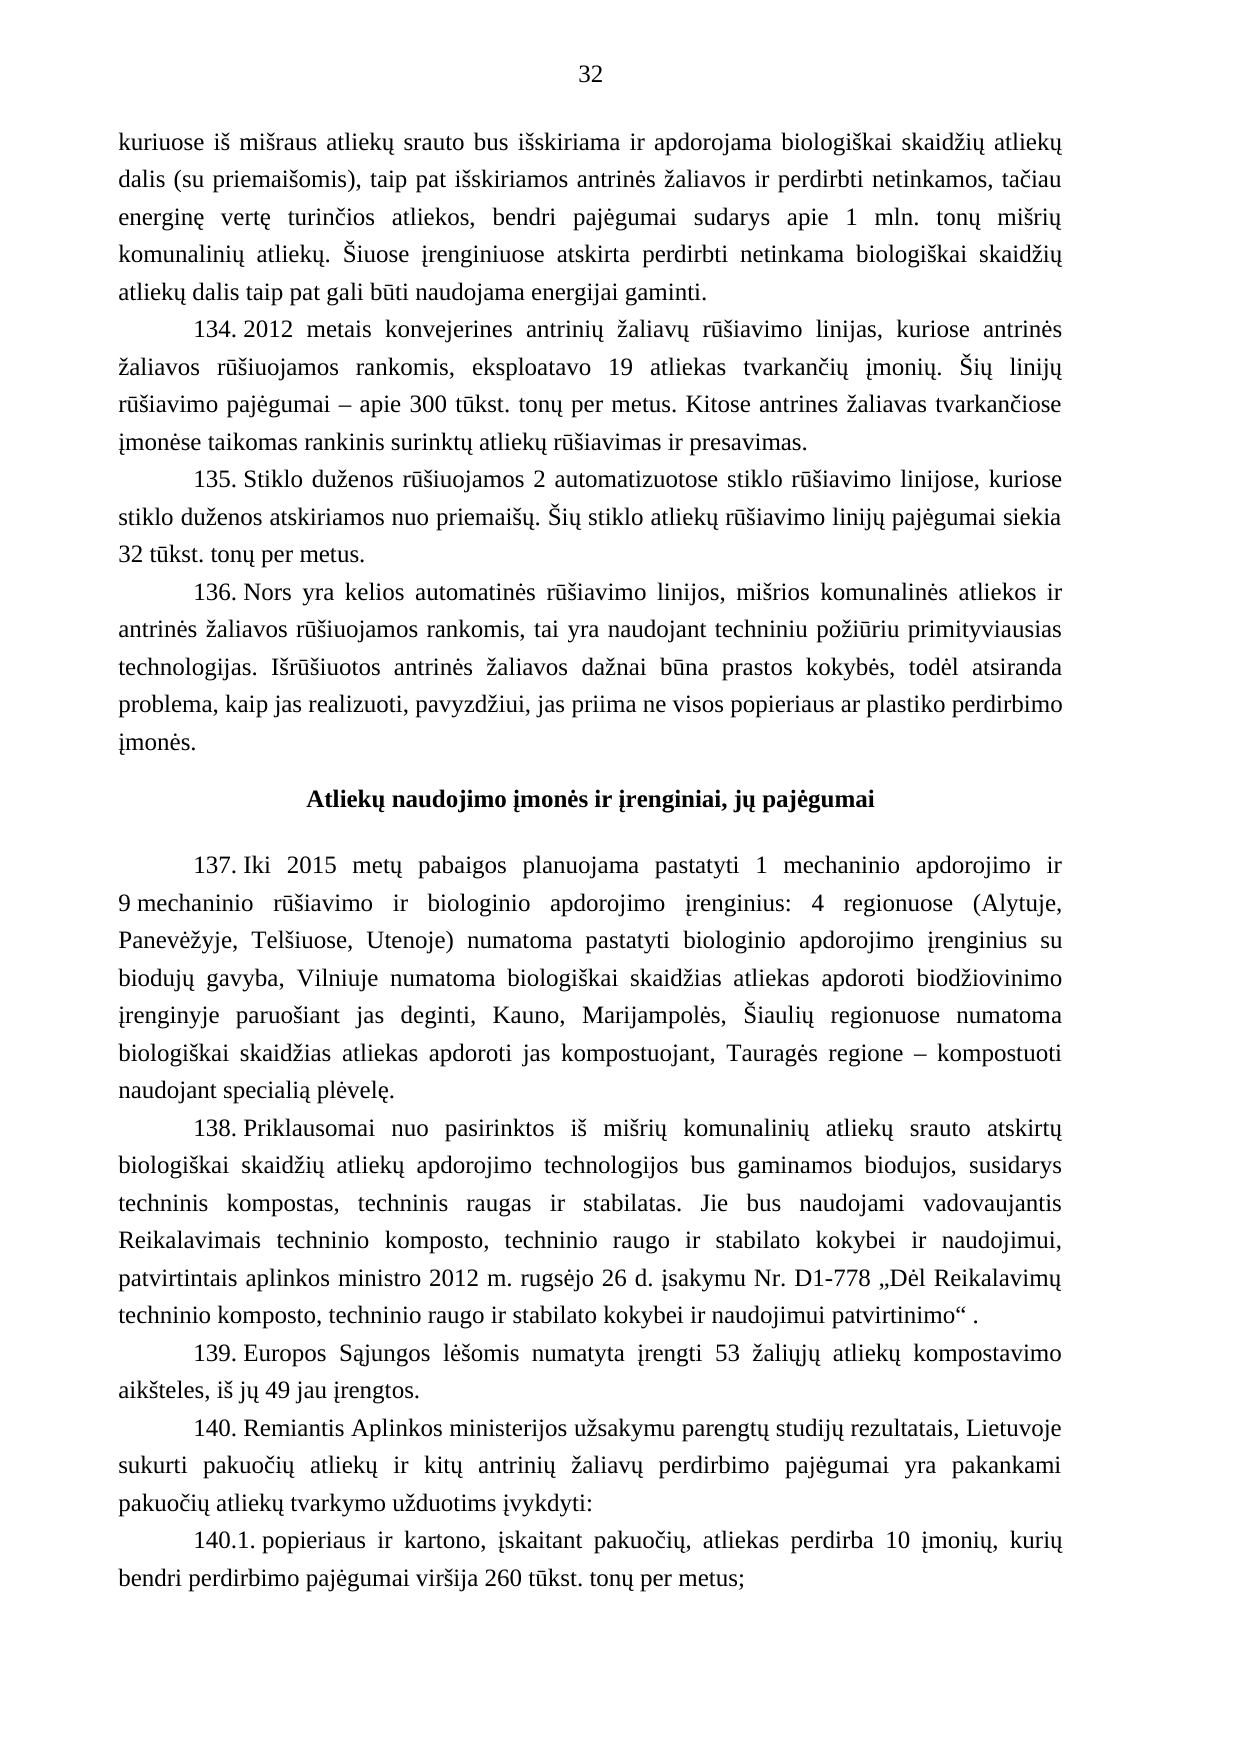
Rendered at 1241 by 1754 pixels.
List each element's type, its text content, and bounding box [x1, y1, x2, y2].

text kuriuose iš mišraus atliekų srauto bus išskiriama ir apdorojama biologiškai skaidžių atliekų dalis (su priemaišomis), taip pat išskiriamos antrinės žaliavos ir perdirbti netinkamos, tačiau energinę vertę turinčios atliekos, bendri pajėgumai sudarys apie 1 mln. tonų mišrių komunalinių atliekų. Šiuose įrenginiuose atskirta perdirbti netinkama biologiškai skaidžių atliekų dalis taip pat gali būti naudojama energijai gaminti. [118, 118, 1063, 306]
text 134. 2012 metais konvejerines antrinių žaliavų rūšiavimo linijas, kuriose antrinės žaliavos rūšiuojamos rankomis, eksploatavo 19 atliekas tvarkančių įmonių. Šių linijų rūšiavimo pajėgumai – apie 300 tūkst. tonų per metus. Kitose antrines žaliavas tvarkančiose įmonėse taikomas rankinis surinktų atliekų rūšiavimas ir presavimas. [118, 306, 1063, 456]
text 135. Stiklo duženos rūšiuojamos 2 automatizuotose stiklo rūšiavimo linijose, kuriose stiklo duženos atskiriamos nuo priemaišų. Šių stiklo atliekų rūšiavimo linijų pajėgumai siekia 32 tūkst. tonų per metus. [118, 456, 1063, 568]
text 137. Iki 2015 metų pabaigos planuojama pastatyti 1 mechaninio apdorojimo ir 9 mechaninio rūšiavimo ir biologinio apdorojimo įrenginius: 4 regionuose (Alytuje, Panevėžyje, Telšiuose, Utenoje) numatoma pastatyti biologinio apdorojimo įrenginius su biodujų gavyba, Vilniuje numatoma biologiškai skaidžias atliekas apdoroti biodžiovinimo įrenginyje paruošiant jas deginti, Kauno, Marijampolės, Šiaulių regionuose numatoma biologiškai skaidžias atliekas apdoroti jas kompostuojant, Tauragės regione – kompostuoti naudojant specialią plėvelę. [118, 842, 1063, 1104]
text 136. Nors yra kelios automatinės rūšiavimo linijos, mišrios komunalinės atliekos ir antrinės žaliavos rūšiuojamos rankomis, tai yra naudojant techniniu požiūriu primityviausias technologijas. Išrūšiuotos antrinės žaliavos dažnai būna prastos kokybės, todėl atsiranda problema, kaip jas realizuoti, pavyzdžiui, jas priima ne visos popieriaus ar plastiko perdirbimo įmonės. [118, 568, 1063, 756]
text 140.1. popieriaus ir kartono, įskaitant pakuočių, atliekas perdirba 10 įmonių, kurių bendri perdirbimo pajėgumai viršija 260 tūkst. tonų per metus; [118, 1517, 1063, 1592]
text 140. Remiantis Aplinkos ministerijos užsakymu parengtų studijų rezultatais, Lietuvoje sukurti pakuočių atliekų ir kitų antrinių žaliavų perdirbimo pajėgumai yra pakankami pakuočių atliekų tvarkymo užduotims įvykdyti: [118, 1404, 1063, 1517]
text 139. Europos Sąjungos lėšomis numatyta įrengti 53 žaliųjų atliekų kompostavimo aikšteles, iš jų 49 jau įrengtos. [118, 1329, 1063, 1404]
text Atliekų naudojimo įmonės ir įrenginiai, jų pajėgumai [118, 784, 1063, 813]
text 138. Priklausomai nuo pasirinktos iš mišrių komunalinių atliekų srauto atskirtų biologiškai skaidžių atliekų apdorojimo technologijos bus gaminamos biodujos, susidarys techninis kompostas, techninis raugas ir stabilatas. Jie bus naudojami vadovaujantis Reikalavimais techninio komposto, techninio raugo ir stabilato kokybei ir naudojimui, patvirtintais aplinkos ministro 2012 m. rugsėjo 26 d. įsakymu Nr. D1-778 „Dėl Reikalavimų techninio komposto, techninio raugo ir stabilato kokybei ir naudojimui patvirtinimo“ . [118, 1104, 1063, 1329]
